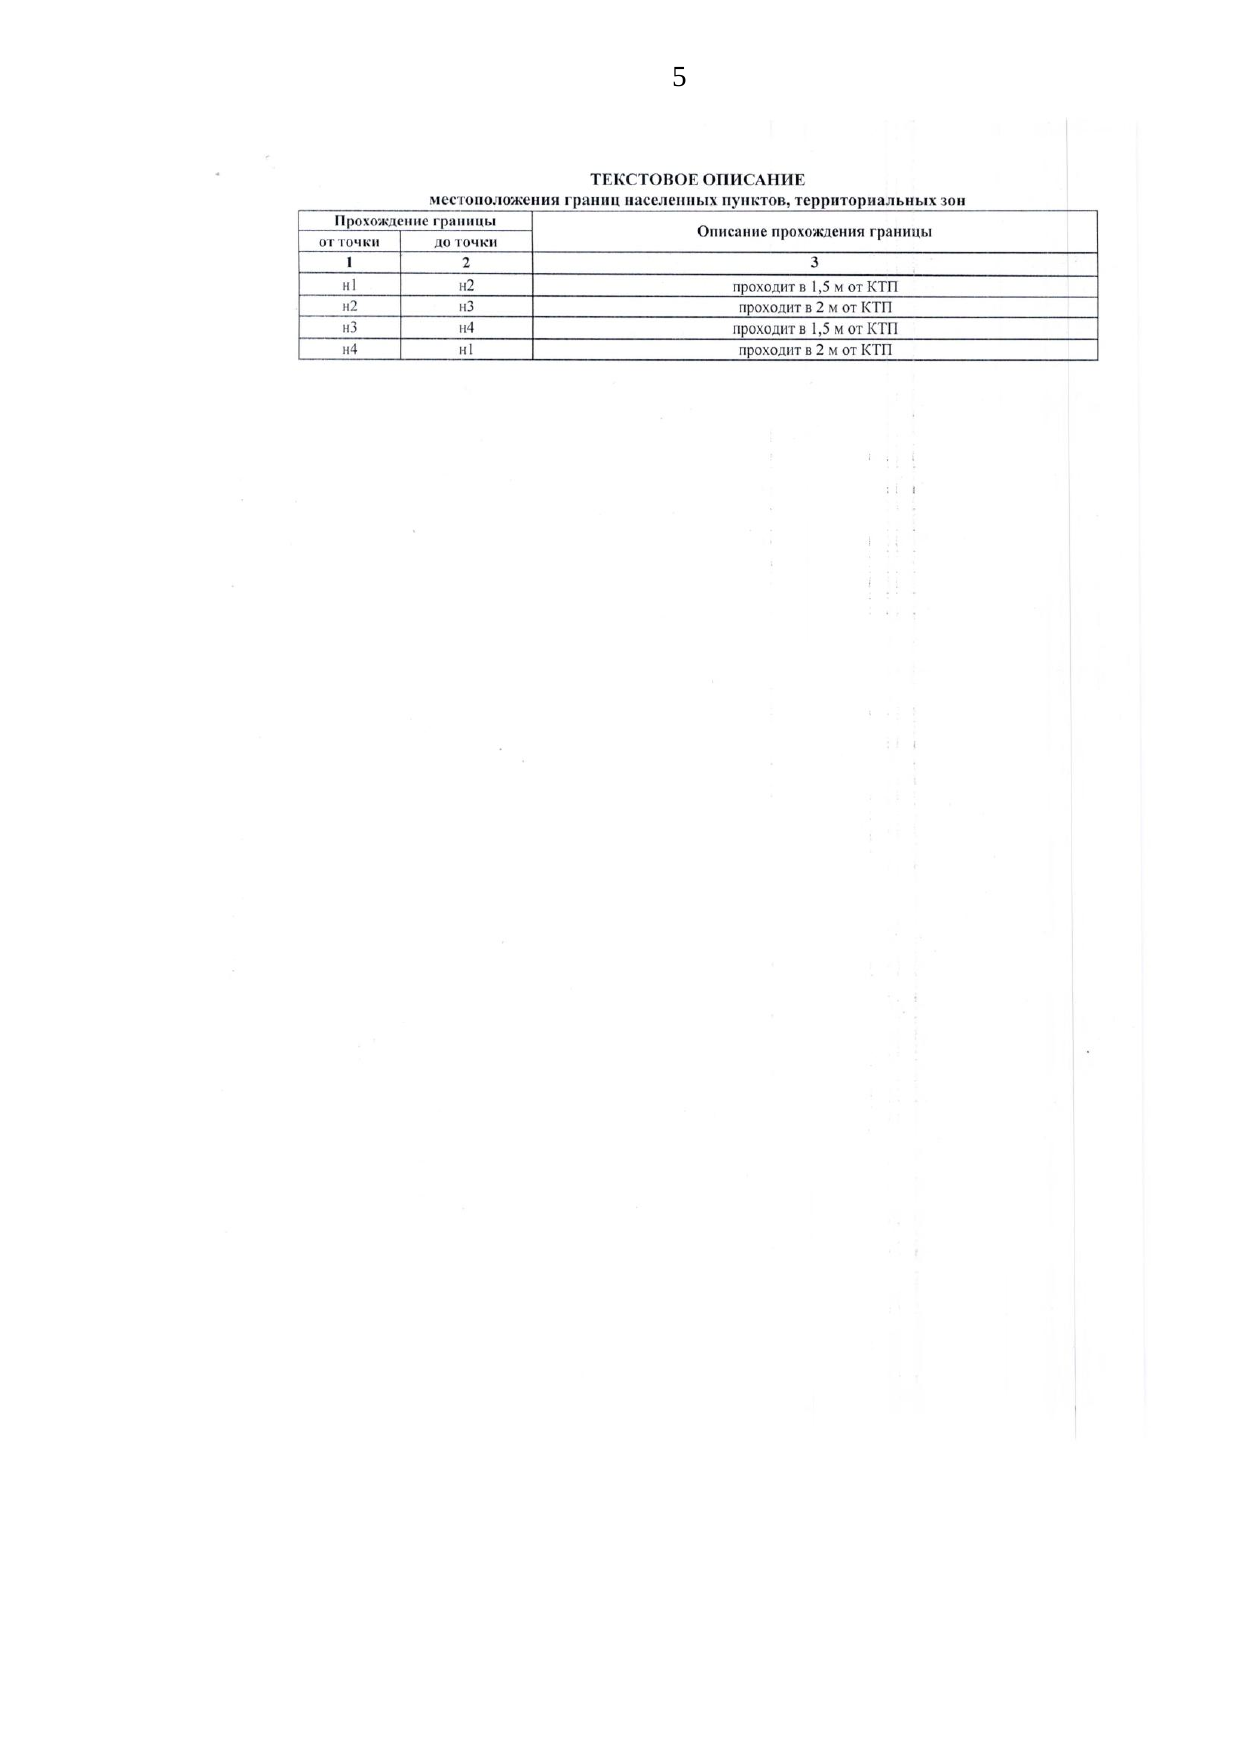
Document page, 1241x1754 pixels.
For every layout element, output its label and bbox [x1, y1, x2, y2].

picture [207, 117, 1151, 1445]
